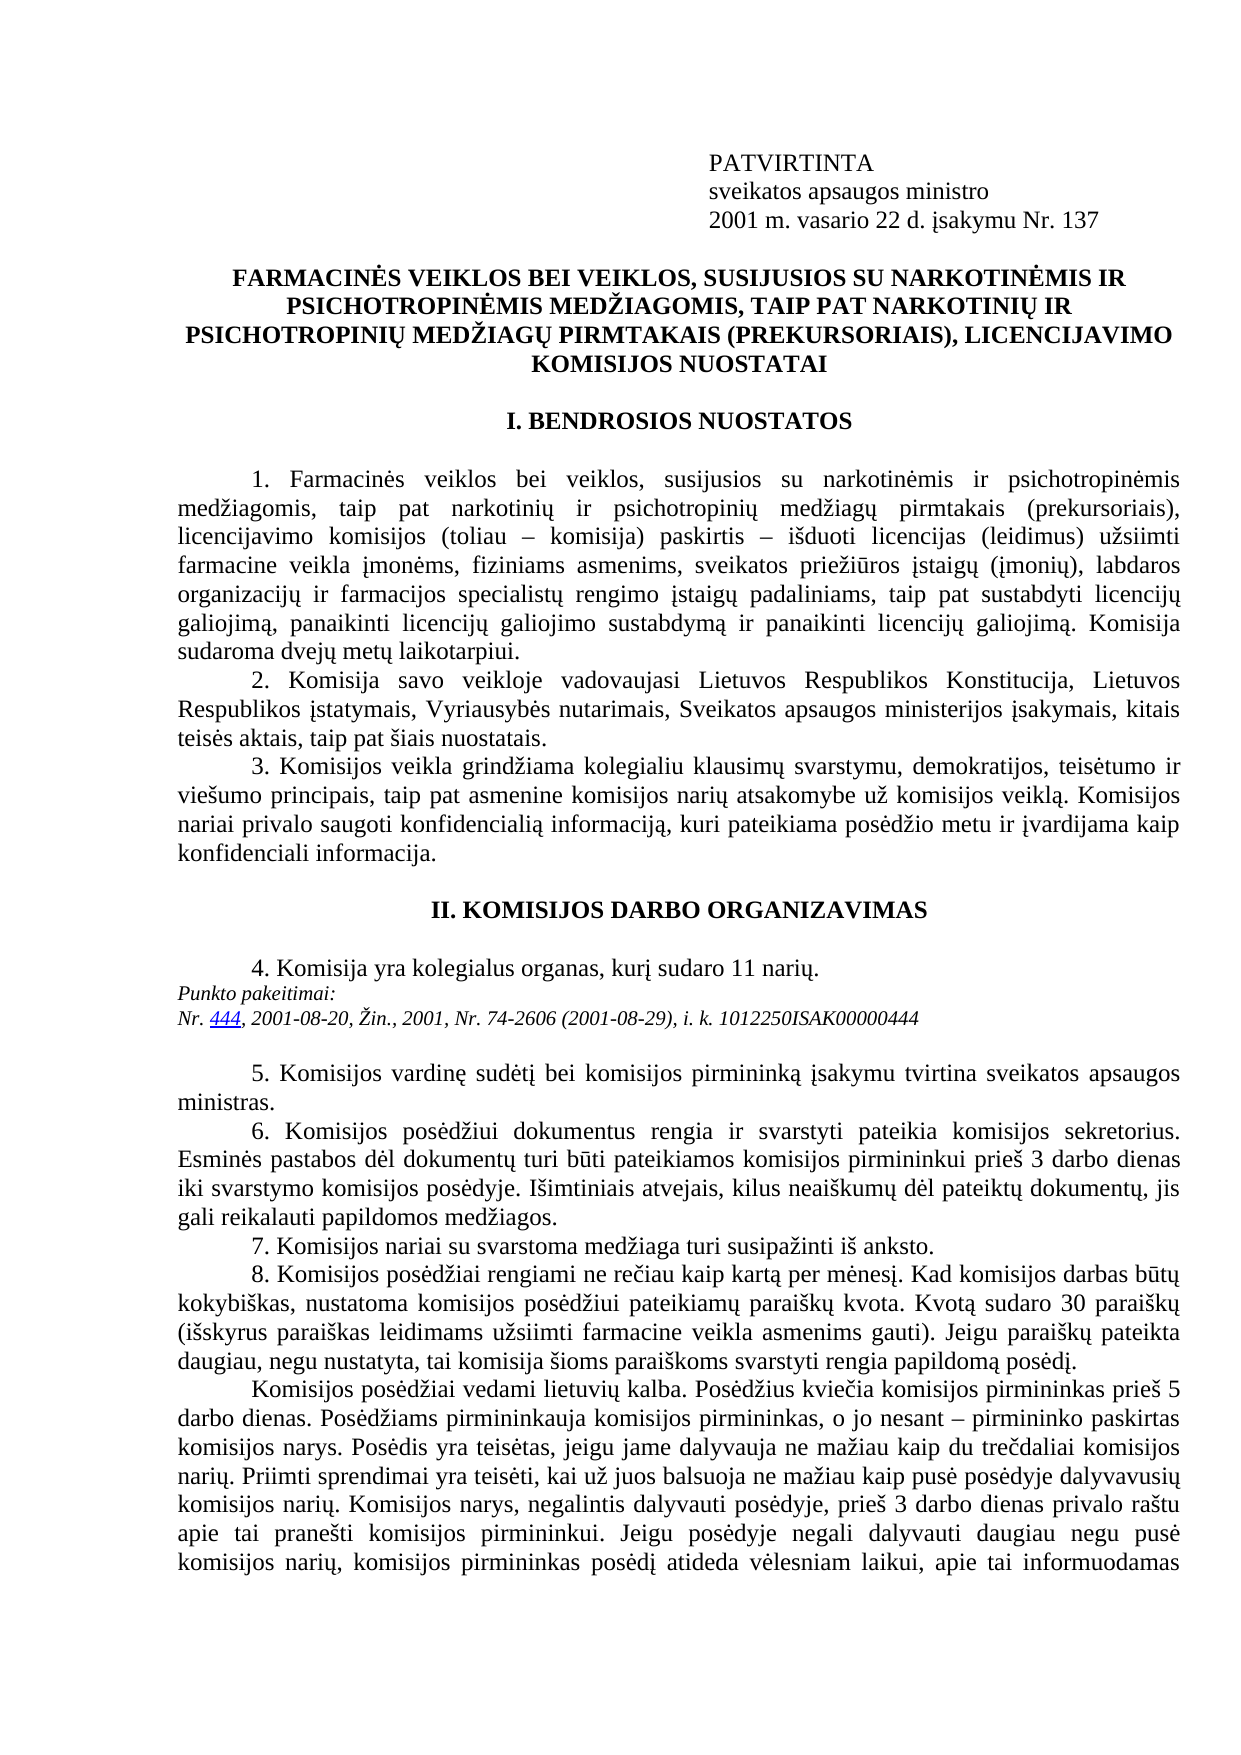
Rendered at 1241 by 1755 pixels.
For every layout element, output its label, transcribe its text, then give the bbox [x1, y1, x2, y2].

text Komisijos posėdžiai vedami lietuvių kalba. Posėdžius kviečia komisijos pirmininkas prieš 5 darbo dienas. Posėdžiams pirmininkauja komisijos pirmininkas, o jo nesant – pirmininko paskirtas komisijos narys. Posėdis yra teisėtas, jeigu jame dalyvauja ne mažiau kaip du trečdaliai komisijos narių. Priimti sprendimai yra teisėti, kai už juos balsuoja ne mažiau kaip pusė posėdyje dalyvavusių komisijos narių. Komisijos narys, negalintis dalyvauti posėdyje, prieš 3 darbo dienas privalo raštu apie tai pranešti komisijos pirmininkui. Jeigu posėdyje negali dalyvauti daugiau negu pusė komisijos narių, komisijos pirmininkas posėdį atideda vėlesniam laikui, apie tai informuodamas [177, 1374, 1181, 1576]
text 6. Komisijos posėdžiui dokumentus rengia ir svarstyti pateikia komisijos sekretorius. Esminės pastabos dėl dokumentų turi būti pateikiamos komisijos pirmininkui prieš 3 darbo dienas iki svarstymo komisijos posėdyje. Išimtiniais atvejais, kilus neaiškumų dėl pateiktų dokumentų, jis gali reikalauti papildomos medžiagos. [177, 1116, 1181, 1231]
text 1. Farmacinės veiklos bei veiklos, susijusios su narkotinėmis ir psichotropinėmis medžiagomis, taip pat narkotinių ir psichotropinių medžiagų pirmtakais (prekursoriais), licencijavimo komisijos (toliau – komisija) paskirtis – išduoti licencijas (leidimus) užsiimti farmacine veikla įmonėms, fiziniams asmenims, sveikatos priežiūros įstaigų (įmonių), labdaros organizacijų ir farmacijos specialistų rengimo įstaigų padaliniams, taip pat sustabdyti licencijų galiojimą, panaikinti licencijų galiojimo sustabdymą ir panaikinti licencijų galiojimą. Komisija sudaroma dvejų metų laikotarpiui. [177, 464, 1181, 665]
text 7. Komisijos nariai su svarstoma medžiaga turi susipažinti iš anksto. [177, 1231, 1181, 1259]
text 2001 m. vasario 22 d. įsakymu Nr. 137 [177, 205, 1181, 234]
text II. KOMISIJOS DARBO ORGANIZAVIMAS [177, 895, 1181, 924]
text Punkto pakeitimai: [177, 981, 1181, 1005]
text sveikatos apsaugos ministro [177, 176, 1181, 205]
text PATVIRTINTA [177, 148, 1181, 176]
text 4. Komisija yra kolegialus organas, kurį sudaro 11 narių. [177, 953, 1181, 981]
text Nr. 444, 2001-08-20, Žin., 2001, Nr. 74-2606 (2001-08-29), i. k. 1012250ISAK00000444 [177, 1005, 1181, 1029]
text 2. Komisija savo veikloje vadovaujasi Lietuvos Respublikos Konstitucija, Lietuvos Respublikos įstatymais, Vyriausybės nutarimais, Sveikatos apsaugos ministerijos įsakymais, kitais teisės aktais, taip pat šiais nuostatais. [177, 665, 1181, 751]
text 3. Komisijos veikla grindžiama kolegialiu klausimų svarstymu, demokratijos, teisėtumo ir viešumo principais, taip pat asmenine komisijos narių atsakomybe už komisijos veiklą. Komisijos nariai privalo saugoti konfidencialią informaciją, kuri pateikiama posėdžio metu ir įvardijama kaip konfidenciali informacija. [177, 751, 1181, 866]
text 5. Komisijos vardinę sudėtį bei komisijos pirmininką įsakymu tvirtina sveikatos apsaugos ministras. [177, 1058, 1181, 1116]
text FARMACINĖS VEIKLOS BEI VEIKLOS, SUSIJUSIOS SU NARKOTINĖMIS IR PSICHOTROPINĖMIS MEDŽIAGOMIS, TAIP PAT NARKOTINIŲ IR PSICHOTROPINIŲ MEDŽIAGŲ PIRMTAKAIS (PREKURSORIAIS), LICENCIJAVIMO KOMISIJOS NUOSTATAI [177, 263, 1181, 378]
text I. BENDROSIOS NUOSTATOS [177, 406, 1181, 435]
text 8. Komisijos posėdžiai rengiami ne rečiau kaip kartą per mėnesį. Kad komisijos darbas būtų kokybiškas, nustatoma komisijos posėdžiui pateikiamų paraiškų kvota. Kvotą sudaro 30 paraiškų (išskyrus paraiškas leidimams užsiimti farmacine veikla asmenims gauti). Jeigu paraiškų pateikta daugiau, negu nustatyta, tai komisija šioms paraiškoms svarstyti rengia papildomą posėdį. [177, 1259, 1181, 1374]
